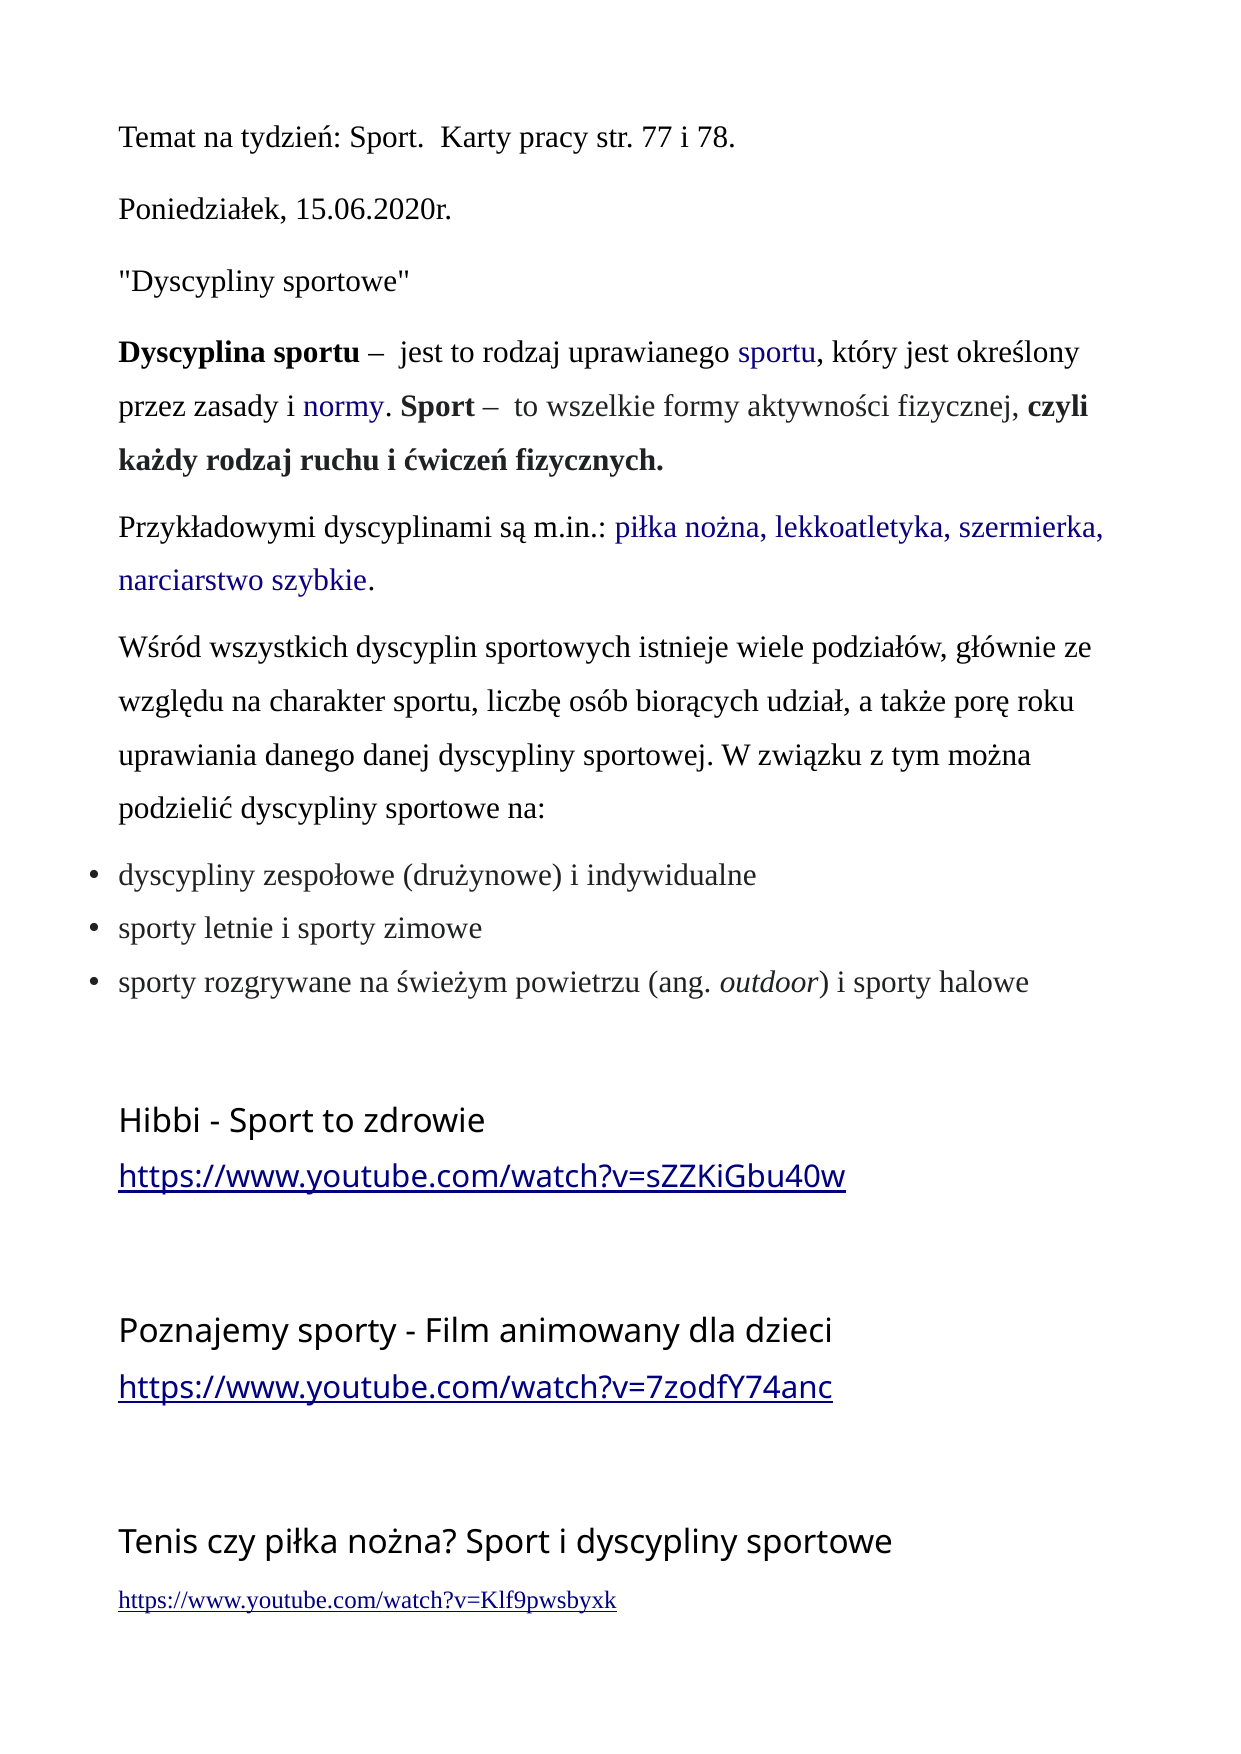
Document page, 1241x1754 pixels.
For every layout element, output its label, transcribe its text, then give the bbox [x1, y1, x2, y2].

text "Dyscypliny sportowe" [118, 262, 1122, 298]
text Dyscyplina sportu – jest to rodzaj uprawianego sportu, który jest określony przez zasady i normy. Sport – to wszelkie formy aktywności fizycznej, czyli każdy rodzaj ruchu i ćwiczeń fizycznych. [118, 334, 1122, 477]
subtitle Hibbi - Sport to zdrowie [118, 1096, 1122, 1142]
list sporty letnie i sporty zimowe [118, 910, 1122, 946]
text Temat na tydzień: Sport. Karty pracy str. 77 i 78. [118, 118, 1122, 154]
text Przykładowymi dyscyplinami są m.in.: piłka nożna, lekkoatletyka, szermierka, narciarstwo szybkie. [118, 508, 1122, 598]
subtitle Tenis czy piłka nożna? Sport i dyscypliny sportowe [118, 1518, 1122, 1563]
list sporty rozgrywane na świeżym powietrzu (ang. outdoor) i sporty halowe [118, 964, 1122, 999]
subtitle Poznajemy sporty - Film animowany dla dzieci [118, 1307, 1122, 1352]
list dyscypliny zespołowe (drużynowe) i indywidualne [118, 856, 1122, 892]
text Poniedziałek, 15.06.2020r. [118, 190, 1122, 226]
text https://www.youtube.com/watch?v=Klf9pwsbyxk [118, 1576, 1122, 1618]
text https://www.youtube.com/watch?v=7zodfY74anc [118, 1365, 1122, 1407]
text Wśród wszystkich dyscyplin sportowych istnieje wiele podziałów, głównie ze względu na charakter sportu, liczbę osób biorących udział, a także porę roku uprawiania danego danej dyscypliny sportowej. W związku z tym można podzielić dyscypliny sportowe na: [118, 628, 1122, 826]
text https://www.youtube.com/watch?v=sZZKiGbu40w [118, 1154, 1122, 1197]
